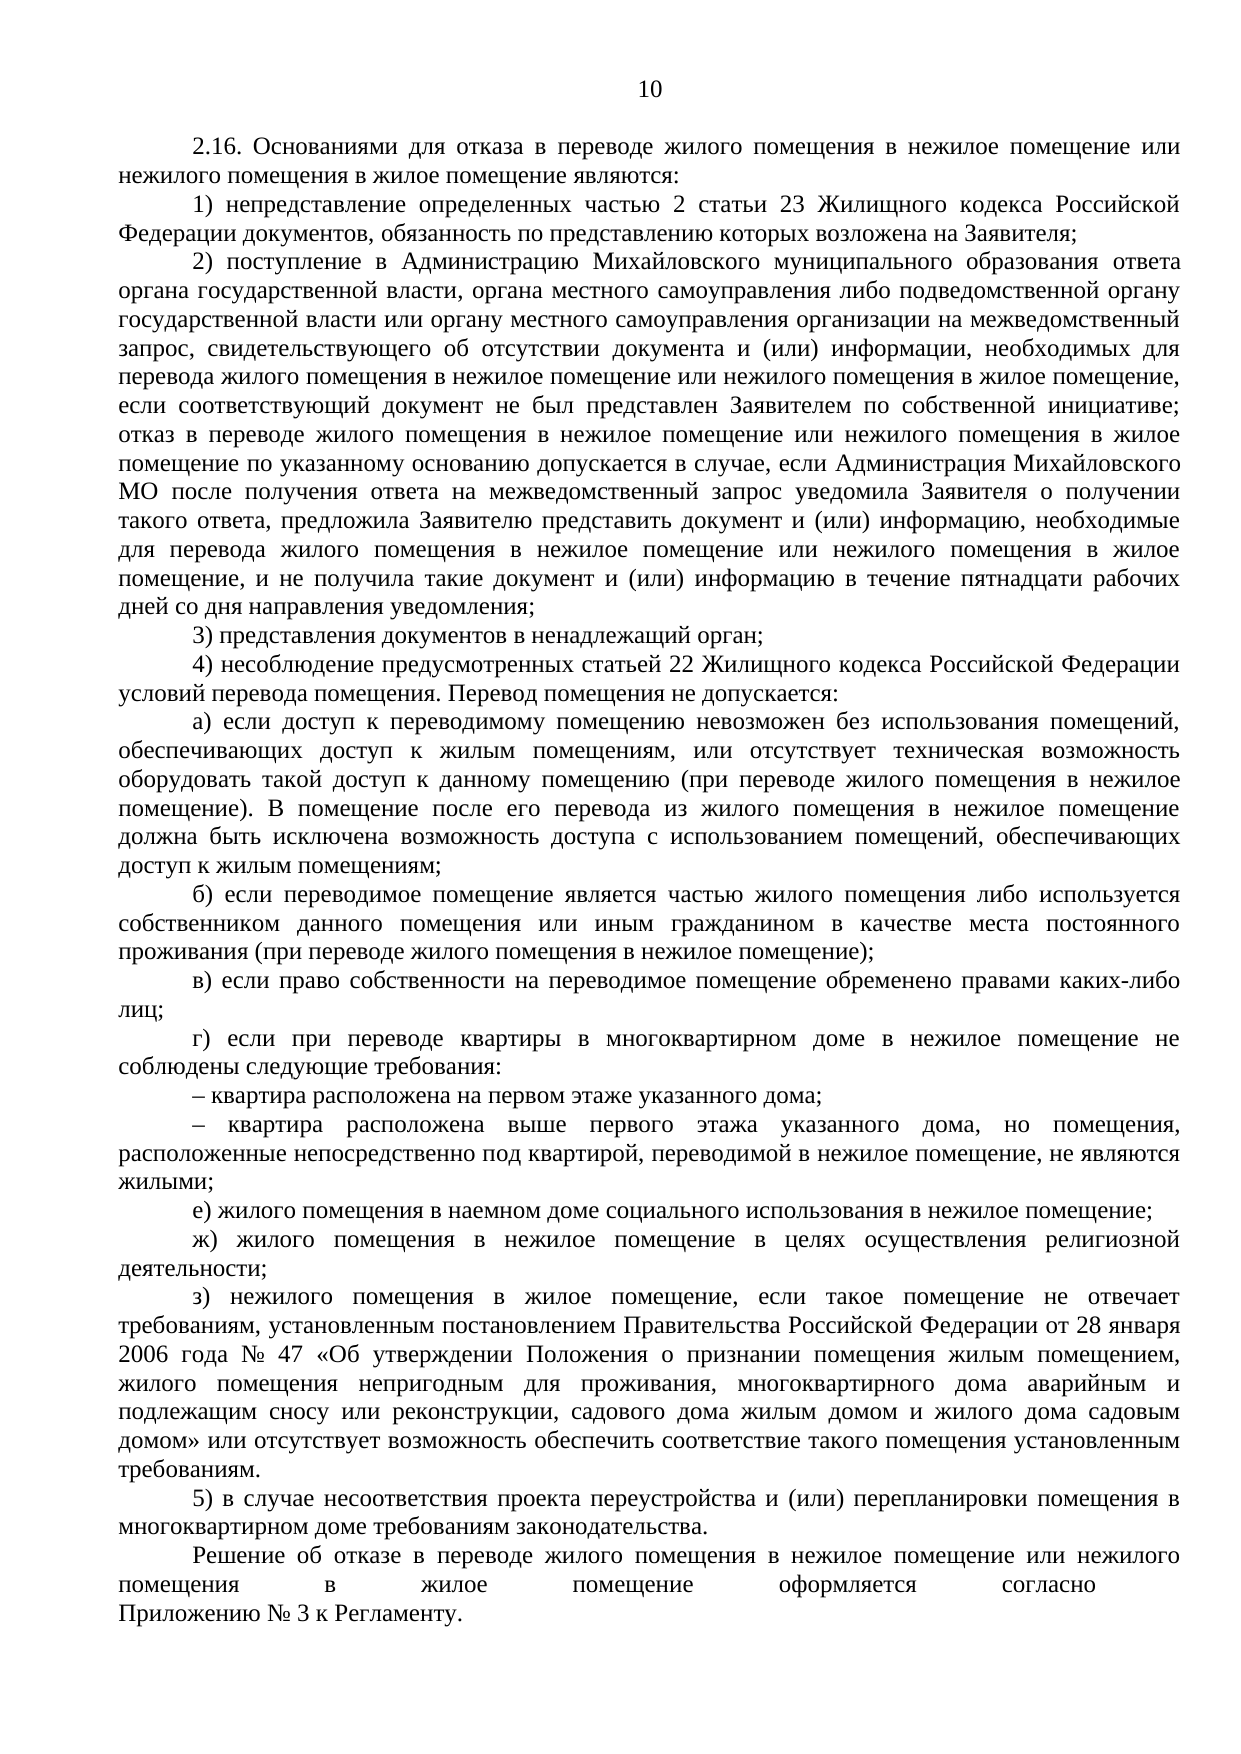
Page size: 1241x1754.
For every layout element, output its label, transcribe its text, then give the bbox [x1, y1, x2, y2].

text б) если переводимое помещение является частью жилого помещения либо используется собственником данного помещения или иным гражданином в качестве места постоянного проживания (при переводе жилого помещения в нежилое помещение); [118, 879, 1181, 965]
text ж) жилого помещения в нежилое помещение в целях осуществления религиозной деятельности; [118, 1224, 1181, 1281]
text в) если право собственности на переводимое помещение обременено правами каких-либо лиц; [118, 965, 1181, 1023]
text – квартира расположена выше первого этажа указанного дома, но помещения, расположенные непосредственно под квартирой, переводимой в нежилое помещение, не являются жилыми; [118, 1109, 1181, 1195]
text 1) непредставление определенных частью 2 статьи 23 Жилищного кодекса Российской Федерации документов, обязанность по представлению которых возложена на Заявителя; [118, 189, 1181, 246]
text 3) представления документов в ненадлежащий орган; [118, 620, 1181, 649]
text 2.16. Основаниями для отказа в переводе жилого помещения в нежилое помещение или нежилого помещения в жилое помещение являются: [118, 131, 1181, 189]
text е) жилого помещения в наемном доме социального использования в нежилое помещение; [118, 1195, 1181, 1224]
text Решение об отказе в переводе жилого помещения в нежилое помещение или нежилого помещения в жилое помещение оформляется согласно Приложению № 3 к Регламенту. [118, 1540, 1181, 1626]
text – квартира расположена на первом этаже указанного дома; [118, 1080, 1181, 1109]
text 2) поступление в Администрацию Михайловского муниципального образования ответа органа государственной власти, органа местного самоуправления либо подведомственной органу государственной власти или органу местного самоуправления организации на межведомственный запрос, свидетельствующего об отсутствии документа и (или) информации, необходимых для перевода жилого помещения в нежилое помещение или нежилого помещения в жилое помещение, если соответствующий документ не был представлен Заявителем по собственной инициативе; отказ в переводе жилого помещения в нежилое помещение или нежилого помещения в жилое помещение по указанному основанию допускается в случае, если Администрация Михайловского МО после получения ответа на межведомственный запрос уведомила Заявителя о получении такого ответа, предложила Заявителю представить документ и (или) информацию, необходимые для перевода жилого помещения в нежилое помещение или нежилого помещения в жилое помещение, и не получила такие документ и (или) информацию в течение пятнадцати рабочих дней со дня направления уведомления; [118, 246, 1181, 620]
text 4) несоблюдение предусмотренных статьей 22 Жилищного кодекса Российской Федерации условий перевода помещения. Перевод помещения не допускается: [118, 649, 1181, 706]
text з) нежилого помещения в жилое помещение, если такое помещение не отвечает требованиям, установленным постановлением Правительства Российской Федерации от 28 января 2006 года № 47 «Об утверждении Положения о признании помещения жилым помещением, жилого помещения непригодным для проживания, многоквартирного дома аварийным и подлежащим сносу или реконструкции, садового дома жилым домом и жилого дома садовым домом» или отсутствует возможность обеспечить соответствие такого помещения установленным требованиям. [118, 1281, 1181, 1483]
text г) если при переводе квартиры в многоквартирном доме в нежилое помещение не соблюдены следующие требования: [118, 1023, 1181, 1080]
text а) если доступ к переводимому помещению невозможен без использования помещений, обеспечивающих доступ к жилым помещениям, или отсутствует техническая возможность оборудовать такой доступ к данному помещению (при переводе жилого помещения в нежилое помещение). В помещение после его перевода из жилого помещения в нежилое помещение должна быть исключена возможность доступа с использованием помещений, обеспечивающих доступ к жилым помещениям; [118, 706, 1181, 879]
text 5) в случае несоответствия проекта переустройства и (или) перепланировки помещения в многоквартирном доме требованиям законодательства. [118, 1483, 1181, 1540]
